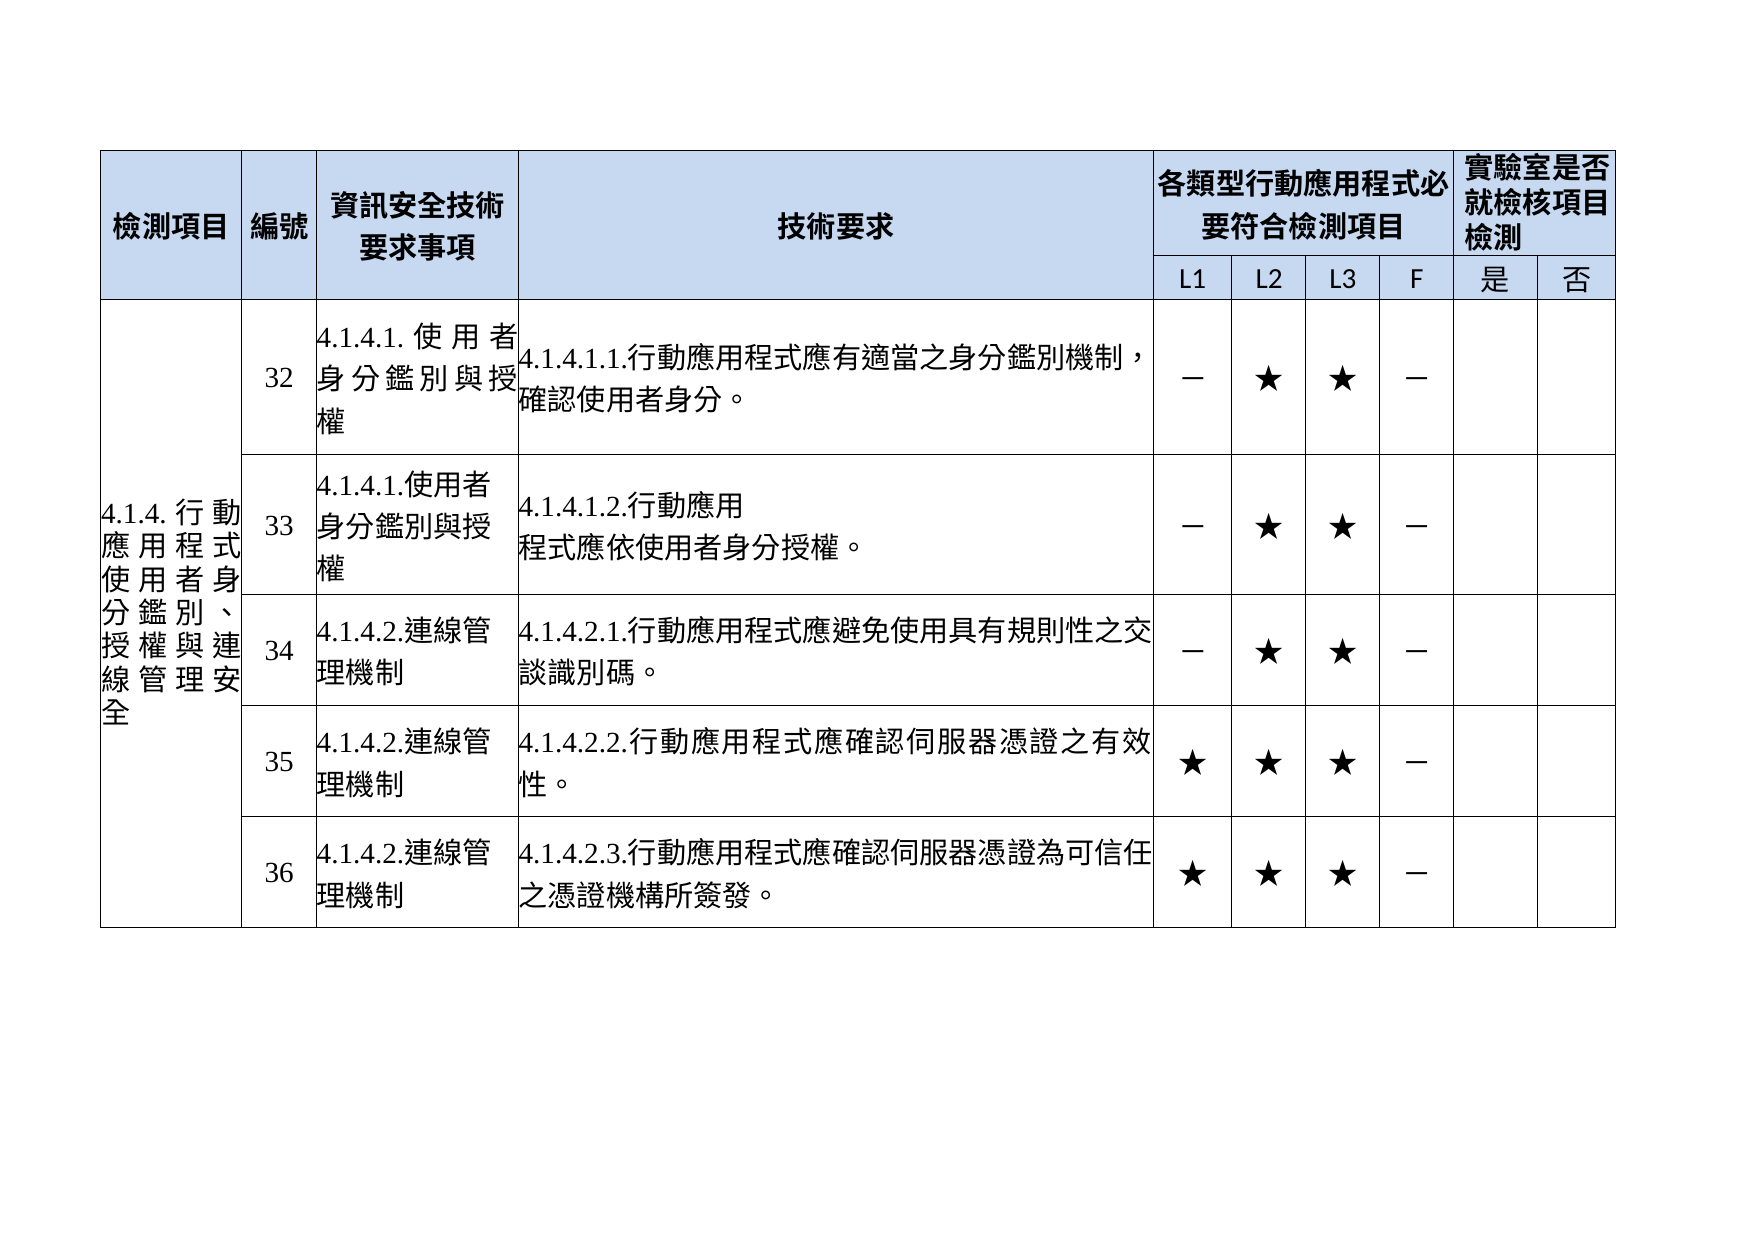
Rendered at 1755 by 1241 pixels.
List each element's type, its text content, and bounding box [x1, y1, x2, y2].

table_cell ★ [1232, 300, 1305, 454]
table_cell [1454, 817, 1537, 927]
table_cell 是 [1454, 256, 1537, 299]
table_cell 4.1.4.1.2.行動應用 程式應依使用者身分授權。 [519, 455, 1153, 594]
table_cell ─ [1380, 817, 1453, 927]
table_header 技術要求 [519, 151, 1153, 299]
table_header 編號 [242, 151, 316, 299]
table_cell F [1380, 256, 1453, 299]
table_cell 4.1.4.2.1.行動應用程式應避免使用具有規則性之交談識別碼。 [519, 595, 1153, 705]
table_cell ★ [1232, 455, 1305, 594]
table_cell ★ [1154, 817, 1231, 927]
table_cell ★ [1232, 706, 1305, 816]
table_cell 36 [242, 817, 316, 927]
table_cell [1538, 595, 1615, 705]
table_cell 4.1.4.2.連線管理機制 [317, 706, 518, 816]
table_cell [1454, 455, 1537, 594]
table_cell ─ [1380, 300, 1453, 454]
table_cell ★ [1154, 706, 1231, 816]
table_cell [1454, 595, 1537, 705]
table_cell ─ [1380, 595, 1453, 705]
table_cell 4.1.4.2.連線管理機制 [317, 595, 518, 705]
table_cell [1538, 455, 1615, 594]
table_cell 否 [1538, 256, 1615, 299]
table_cell ★ [1306, 300, 1379, 454]
table_cell L3 [1306, 256, 1379, 299]
table_cell ─ [1154, 300, 1231, 454]
table_cell ─ [1154, 595, 1231, 705]
table_cell 4.1.4.2.連線管理機制 [317, 817, 518, 927]
table_cell 4.1.4.1.使用者身分鑑別與授權 [317, 300, 518, 454]
table_cell ★ [1306, 706, 1379, 816]
table_cell 35 [242, 706, 316, 816]
table_cell [1538, 706, 1615, 816]
table_cell 4.1.4.2.2.行動應用程式應確認伺服器憑證之有效性。 [519, 706, 1153, 816]
table_cell ★ [1306, 595, 1379, 705]
table_cell ─ [1154, 455, 1231, 594]
table_cell ─ [1380, 706, 1453, 816]
table_cell 33 [242, 455, 316, 594]
table_cell 4.1.4.行動應用程式使用者身分鑑別、授權與連線管理安全 [101, 300, 241, 927]
table_cell ─ [1380, 455, 1453, 594]
table_cell [1454, 300, 1537, 454]
table_cell ★ [1306, 817, 1379, 927]
table_header 實驗室是否就檢核項目檢測 [1454, 151, 1615, 255]
table_cell L1 [1154, 256, 1231, 299]
table_cell ★ [1232, 817, 1305, 927]
table_header 檢測項目 [101, 151, 241, 299]
table_cell ★ [1232, 595, 1305, 705]
table_header 資訊安全技術要求事項 [317, 151, 518, 299]
table_cell ★ [1306, 455, 1379, 594]
table_cell L2 [1232, 256, 1305, 299]
table_cell [1538, 300, 1615, 454]
table_cell [1454, 706, 1537, 816]
table_cell 4.1.4.1.使用者身分鑑別與授權 [317, 455, 518, 594]
table_cell 34 [242, 595, 316, 705]
table_cell [1538, 817, 1615, 927]
table_cell 4.1.4.1.1.行動應用程式應有適當之身分鑑別機制，確認使用者身分。 [519, 300, 1153, 454]
table_header 各類型行動應用程式必要符合檢測項目 [1154, 151, 1453, 255]
table_cell 4.1.4.2.3.行動應用程式應確認伺服器憑證為可信任之憑證機構所簽發。 [519, 817, 1153, 927]
table_cell 32 [242, 300, 316, 454]
